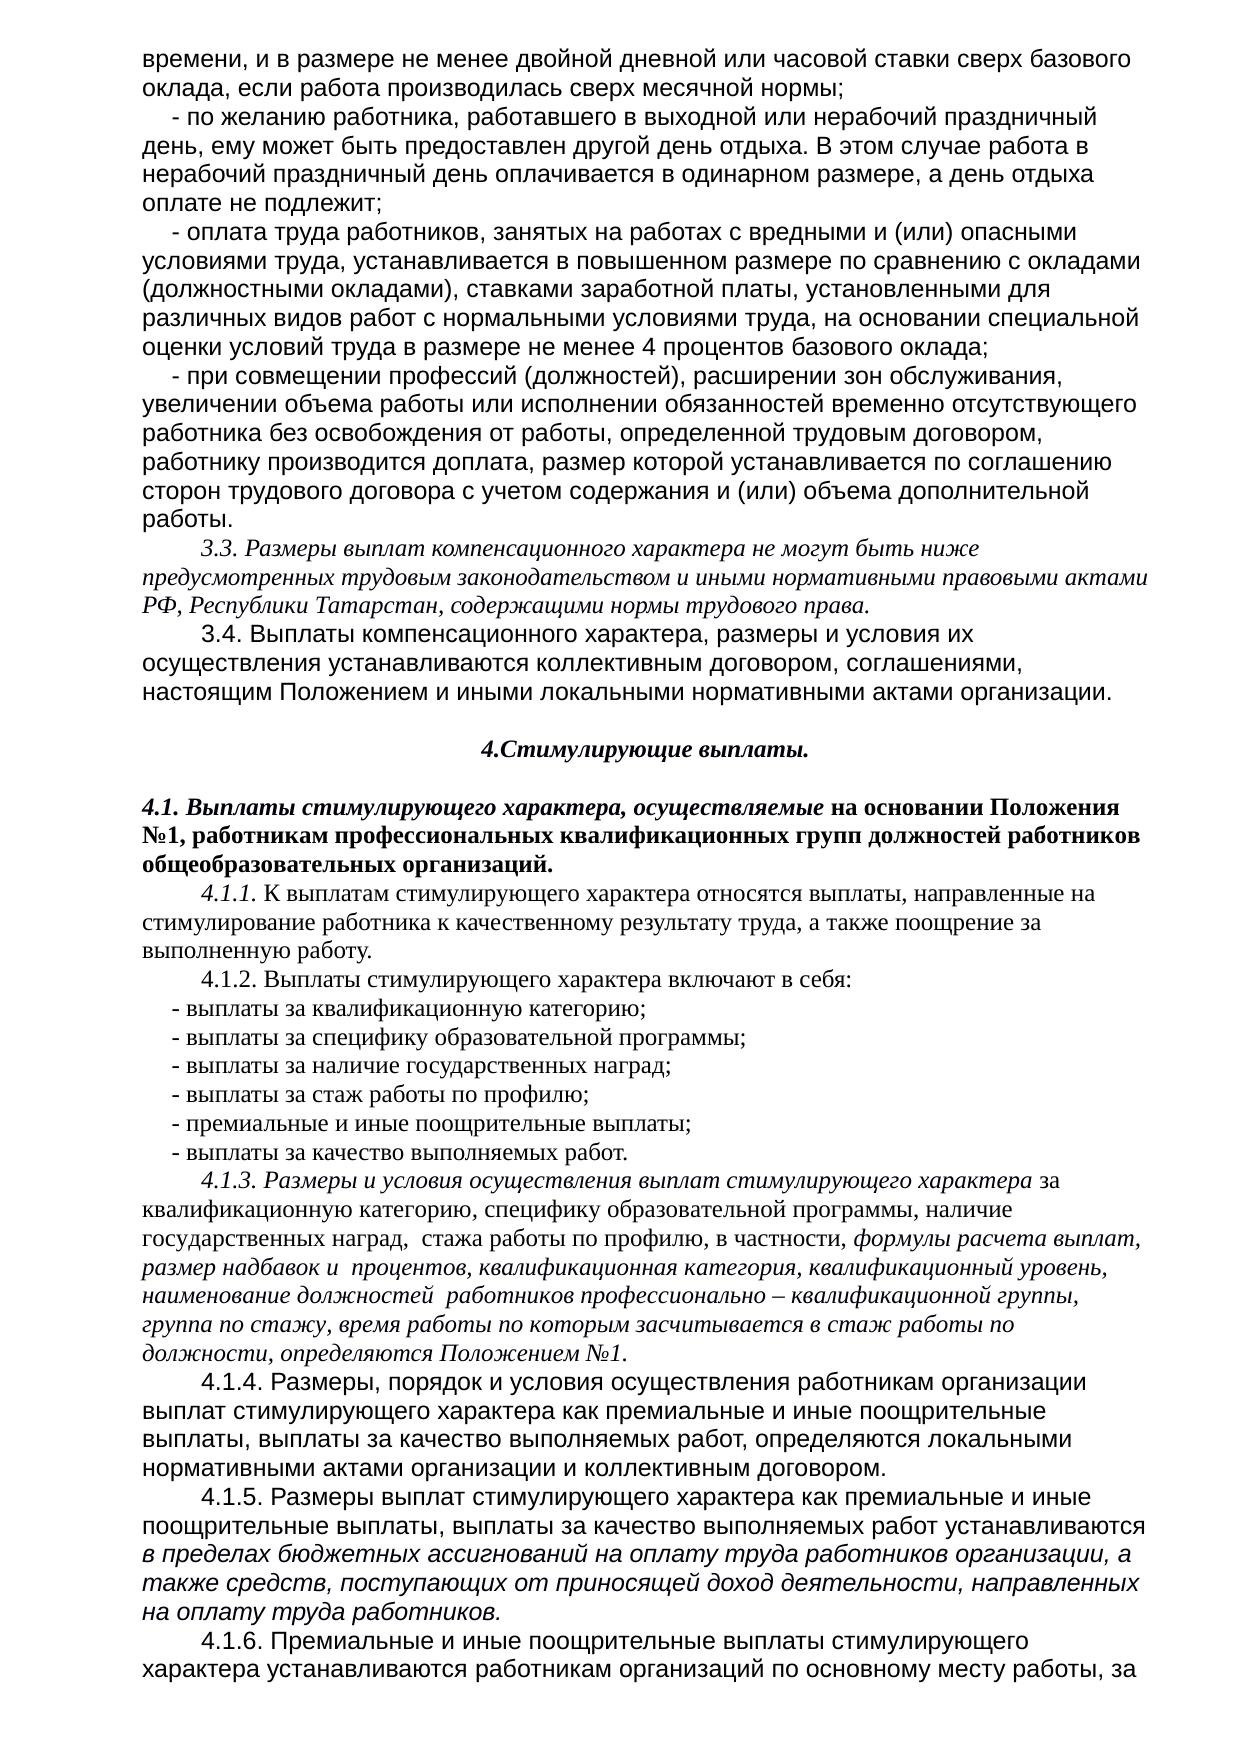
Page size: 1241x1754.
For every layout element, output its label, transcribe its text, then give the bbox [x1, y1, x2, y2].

text 4.1.5. Размеры выплат стимулирующего характера как премиальные и иные поощрительные выплаты, выплаты за качество выполняемых работ устанавливаются в пределах бюджетных ассигнований на оплату труда работников организации, а также средств, поступающих от приносящей доход деятельности, направленных на оплату труда работников. [142, 1482, 1152, 1626]
text - выплаты за качество выполняемых работ. [142, 1137, 1152, 1166]
text 4.1.6. Премиальные и иные поощрительные выплаты стимулирующего характера устанавливаются работникам организаций по основному месту работы, за [142, 1626, 1152, 1683]
text - выплаты за наличие государственных наград; [142, 1051, 1152, 1079]
text 4.1.3. Размеры и условия осуществления выплат стимулирующего характера за квалификационную категорию, специфику образовательной программы, наличие государственных наград, стажа работы по профилю, в частности, формулы расчета выплат, размер надбавок и процентов, квалификационная категория, квалификационный уровень, наименование должностей работников профессионально – квалификационной группы, группа по стажу, время работы по которым засчитывается в стаж работы по должности, определяются Положением №1. [142, 1166, 1152, 1367]
text 4.1.2. Выплаты стимулирующего характера включают в себя: [142, 964, 1152, 993]
text 3.4. Выплаты компенсационного характера, размеры и условия их осуществления устанавливаются коллективным договором, соглашениями, настоящим Положением и иными локальными нормативными актами организации. [142, 619, 1152, 706]
text - при совмещении профессий (должностей), расширении зон обслуживания, увеличении объема работы или исполнении обязанностей временно отсутствующего работника без освобождения от работы, определенной трудовым договором, работнику производится доплата, размер которой устанавливается по соглашению сторон трудового договора с учетом содержания и (или) объема дополнительной работы. [142, 361, 1152, 533]
text 4.Стимулирующие выплаты. [142, 734, 1152, 763]
text 3.3. Размеры выплат компенсационного характера не могут быть ниже предусмотренных трудовым законодательством и иными нормативными правовыми актами РФ, Республики Татарстан, содержащими нормы трудового права. [142, 533, 1152, 619]
text времени, и в размере не менее двойной дневной или часовой ставки сверх базового оклада, если работа производилась сверх месячной нормы; [142, 44, 1152, 102]
text 4.1.1. К выплатам стимулирующего характера относятся выплаты, направленные на стимулирование работника к качественному результату труда, а также поощрение за выполненную работу. [142, 878, 1152, 964]
text - по желанию работника, работавшего в выходной или нерабочий праздничный день, ему может быть предоставлен другой день отдыха. В этом случае работа в нерабочий праздничный день оплачивается в одинарном размере, а день отдыха оплате не подлежит; [142, 102, 1152, 217]
text - выплаты за квалификационную категорию; [142, 993, 1152, 1022]
text - премиальные и иные поощрительные выплаты; [142, 1108, 1152, 1137]
text 4.1.4. Размеры, порядок и условия осуществления работникам организации выплат стимулирующего характера как премиальные и иные поощрительные выплаты, выплаты за качество выполняемых работ, определяются локальными нормативными актами организации и коллективным договором. [142, 1367, 1152, 1482]
text - выплаты за стаж работы по профилю; [142, 1079, 1152, 1108]
text 4.1. Выплаты стимулирующего характера, осуществляемые на основании Положения №1, работникам профессиональных квалификационных групп должностей работников общеобразовательных организаций. [142, 792, 1152, 878]
text - оплата труда работников, занятых на работах с вредными и (или) опасными условиями труда, устанавливается в повышенном размере по сравнению с окладами (должностными окладами), ставками заработной платы, установленными для различных видов работ с нормальными условиями труда, на основании специальной оценки условий труда в размере не менее 4 процентов базового оклада; [142, 217, 1152, 361]
text - выплаты за специфику образовательной программы; [142, 1022, 1152, 1051]
